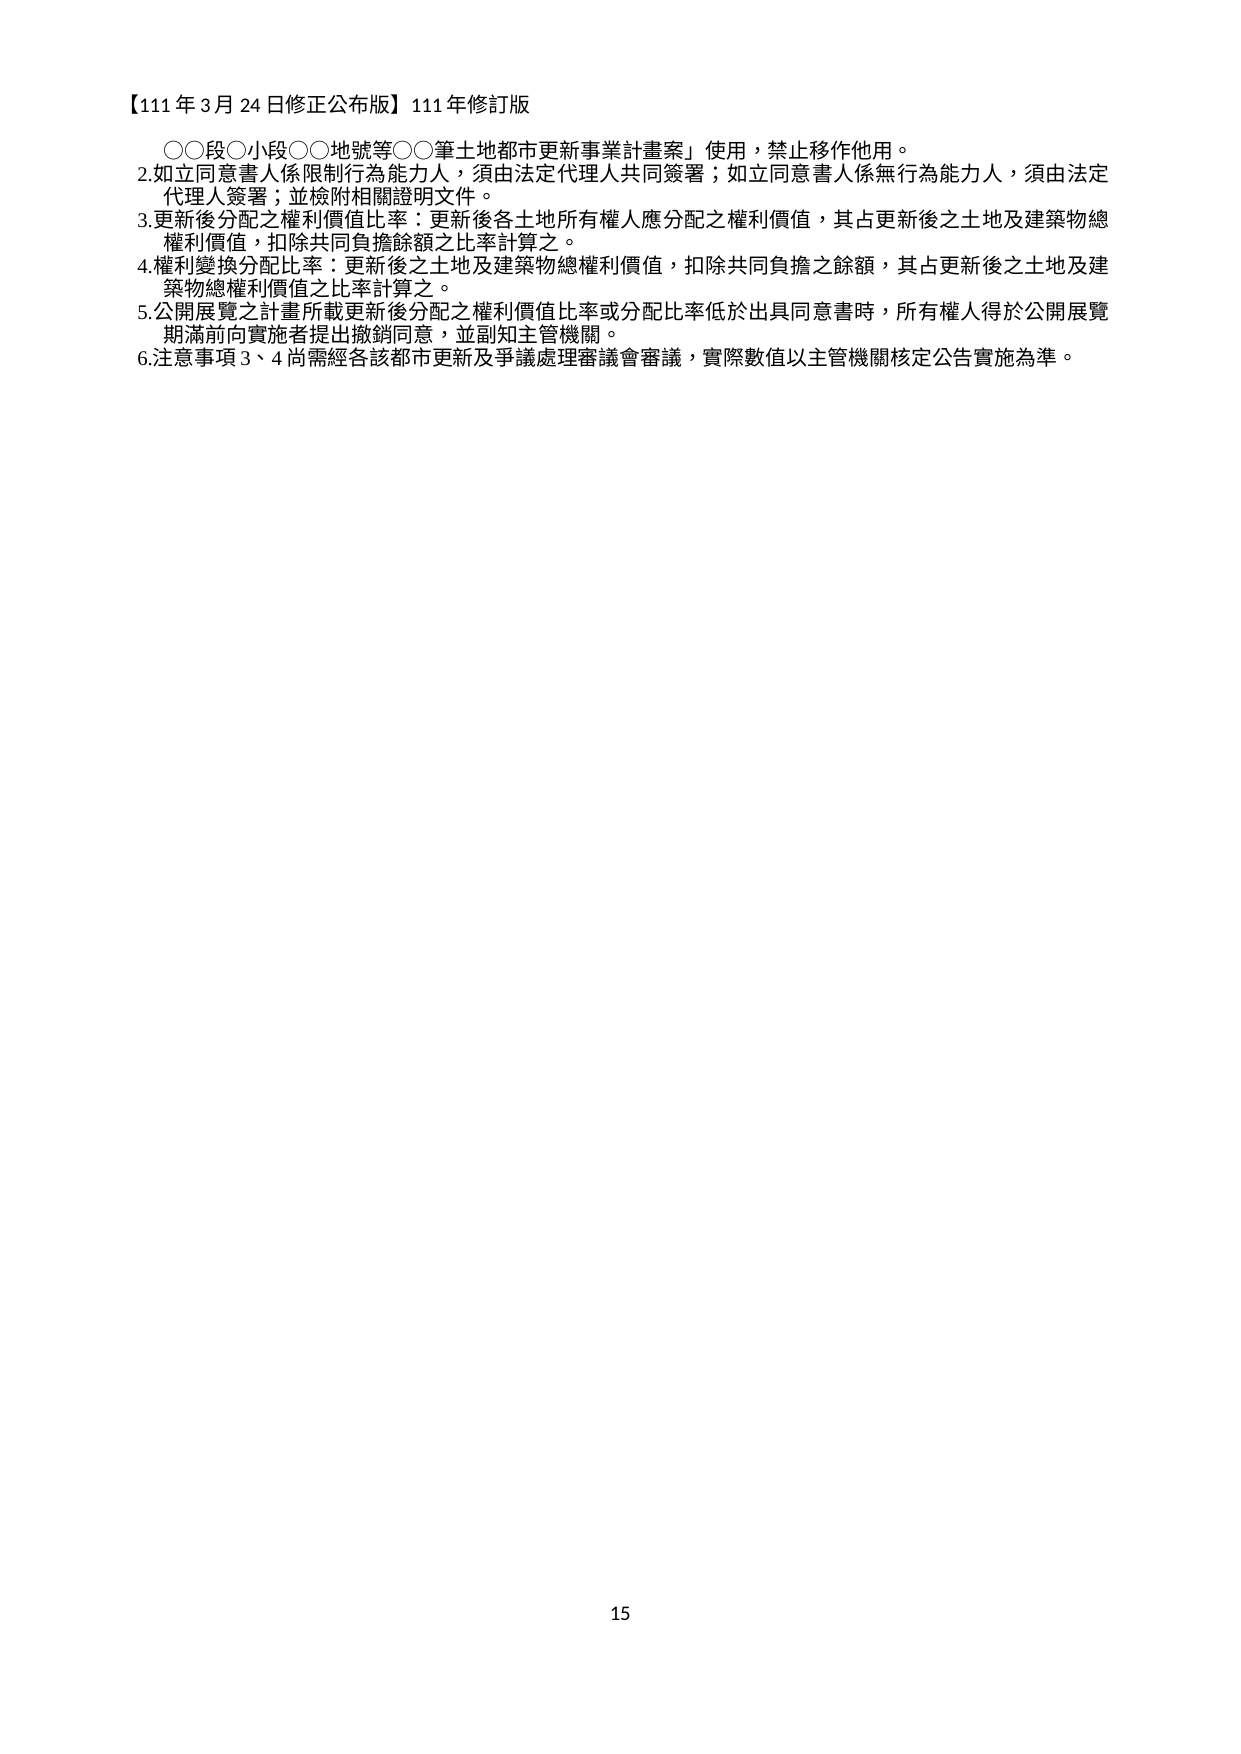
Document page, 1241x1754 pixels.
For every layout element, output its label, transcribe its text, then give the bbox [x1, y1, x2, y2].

table_header 擬訂(或變更)臺北市○○區○○段○小段○○地號等○○筆土地都市更新事業計畫同意書 本人 同意參與由 為實施者申請之「擬訂(或變更)臺北市○○區○○段○小段○○地號等○○筆土地都市更新事業計畫案」。 一、同意都市更新處理方式： □重建 □整建、維護 二、所有權人同意權利價值比率或分配比率(採重建處理方式者)： □ 採權利變換方式實施： □ 採都市更新事業計畫及權利變換計畫併送者： 預估本人更新後分配之權利價值比率： ％。 □ 採都市更新事業計畫及權利變換計畫分送者： 預估權利變換分配比率： ％。 □ 採協議合建或其他方式實施(依實際情況選填)： □ 依所有權人與實施者之合建契約或其雙方合意。 □ 分配比率 ％。 三、同意參與土地及建物權利範圍： (一)土地 (二)建物 立同意書人(本人)： 統一編號： 聯絡地址： 聯絡電話： 中 華 民 國 ○○○ 年 ○○ 月 ○○ 日 注意事項： 1.本人已知悉本都市更新事業計畫內容，且本同意書僅限於「擬訂(或變更)○○（縣/市）○○（鄉/鎮/市/區）○○段○小段○○地號等○○筆土地都市更新事業計畫案」使用，禁止移作他用。 2.如立同意書人係限制行為能力人，須由法定代理人共同簽署；如立同意書人係無行為能力人，須由法定代理人簽署；並檢附相關證明文件。 3.更新後分配之權利價值比率：更新後各土地所有權人應分配之權利價值，其占更新後之土地及建築物總權利價值，扣除共同負擔餘額之比率計算之。 4.權利變換分配比率：更新後之土地及建築物總權利價值，扣除共同負擔之餘額，其占更新後之土地及建築物總權利價值之比率計算之。 5.公開展覽之計畫所載更新後分配之權利價值比率或分配比率低於出具同意書時，所有權人得於公開展覽期滿前向實施者提出撤銷同意，並副知主管機關。 6.注意事項3、4尚需經各該都市更新及爭議處理審議會審議，實際數值以主管機關核定公告實施為準。 [117, 141, 1122, 370]
